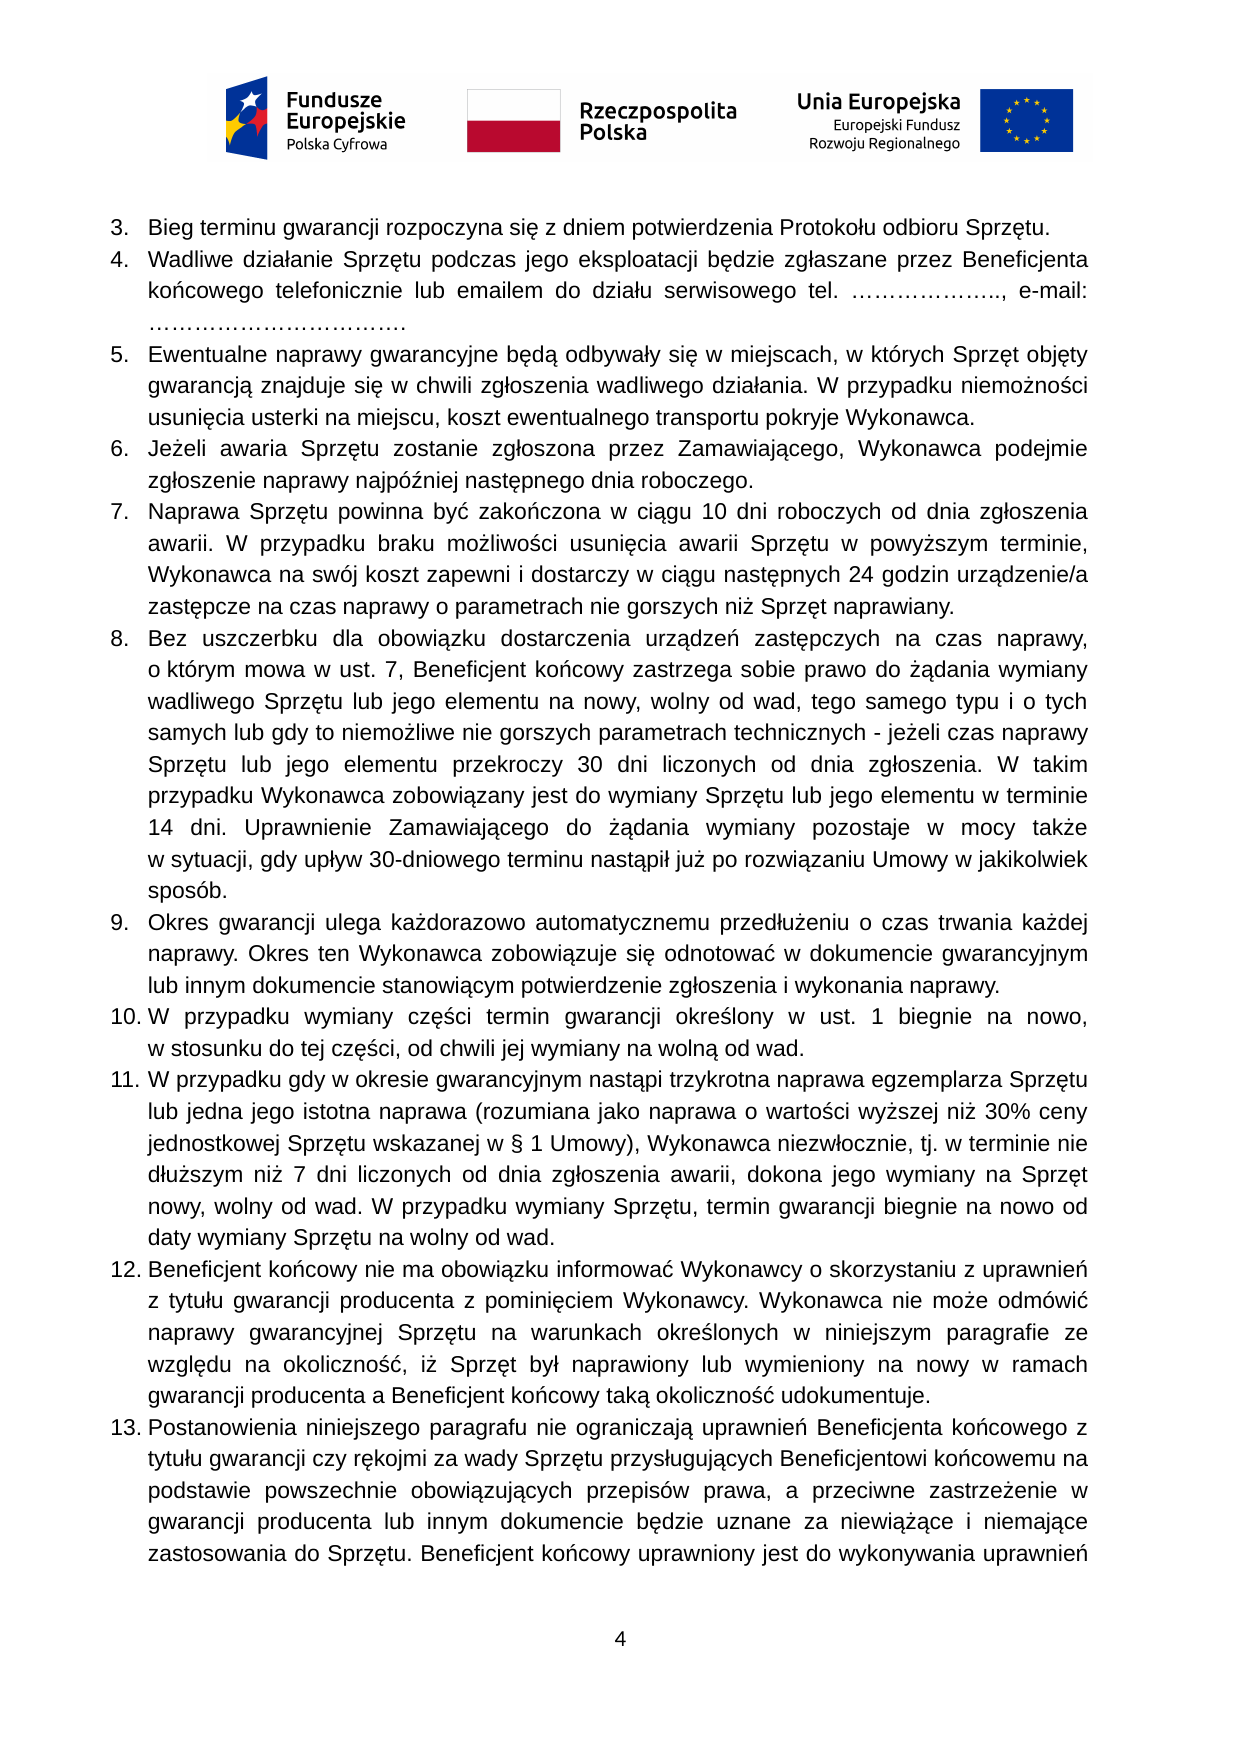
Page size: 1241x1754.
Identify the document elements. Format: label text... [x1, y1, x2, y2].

list Postanowienia niniejszego paragrafu nie ograniczają uprawnień Beneficjenta końcowego z tytułu gwarancji czy rękojmi za wady Sprzętu przysługujących Beneficjentowi końcowemu na podstawie powszechnie obowiązujących przepisów prawa, a przeciwne zastrzeżenie w gwarancji producenta lub innym dokumencie będzie uznane za niewiążące i niemające zastosowania do Sprzętu. Beneficjent końcowy uprawniony jest do wykonywania uprawnień [110, 1414, 1089, 1566]
list Ewentualne naprawy gwarancyjne będą odbywały się w miejscach, w których Sprzęt objęty gwarancją znajduje się w chwili zgłoszenia wadliwego działania. W przypadku niemożności usunięcia usterki na miejscu, koszt ewentualnego transportu pokryje Wykonawca. [110, 341, 1089, 430]
list Jeżeli awaria Sprzętu zostanie zgłoszona przez Zamawiającego, Wykonawca podejmie zgłoszenie naprawy najpóźniej następnego dnia roboczego. [110, 435, 1089, 493]
list Beneficjent końcowy nie ma obowiązku informować Wykonawcy o skorzystaniu z uprawnień z tytułu gwarancji producenta z pominięciem Wykonawcy. Wykonawca nie może odmówić naprawy gwarancyjnej Sprzętu na warunkach określonych w niniejszym paragrafie ze względu na okoliczność, iż Sprzęt był naprawiony lub wymieniony na nowy w ramach gwarancji producenta a Beneficjent końcowy taką okoliczność udokumentuje. [110, 1256, 1089, 1408]
list W przypadku wymiany części termin gwarancji określony w ust. 1 biegnie na nowo, w stosunku do tej części, od chwili jej wymiany na wolną od wad. [110, 1003, 1089, 1061]
list Okres gwarancji ulega każdorazowo automatycznemu przedłużeniu o czas trwania każdej naprawy. Okres ten Wykonawca zobowiązuje się odnotować w dokumencie gwarancyjnym lub innym dokumencie stanowiącym potwierdzenie zgłoszenia i wykonania naprawy. [110, 909, 1089, 998]
list Bieg terminu gwarancji rozpoczyna się z dniem potwierdzenia Protokołu odbioru Sprzętu. [110, 214, 1089, 241]
list W przypadku gdy w okresie gwarancyjnym nastąpi trzykrotna naprawa egzemplarza Sprzętu lub jedna jego istotna naprawa (rozumiana jako naprawa o wartości wyższej niż 30% ceny jednostkowej Sprzętu wskazanej w § 1 Umowy), Wykonawca niezwłocznie, tj. w terminie nie dłuższym niż 7 dni liczonych od dnia zgłoszenia awarii, dokona jego wymiany na Sprzęt nowy, wolny od wad. W przypadku wymiany Sprzętu, termin gwarancji biegnie na nowo od daty wymiany Sprzętu na wolny od wad. [110, 1066, 1089, 1251]
list Naprawa Sprzętu powinna być zakończona w ciągu 10 dni roboczych od dnia zgłoszenia awarii. W przypadku braku możliwości usunięcia awarii Sprzętu w powyższym terminie, Wykonawca na swój koszt zapewni i dostarczy w ciągu następnych 24 godzin urządzenie/a zastępcze na czas naprawy o parametrach nie gorszych niż Sprzęt naprawiany. [110, 498, 1089, 619]
list Wadliwe działanie Sprzętu podczas jego eksploatacji będzie zgłaszane przez Beneficjenta końcowego telefonicznie lub emailem do działu serwisowego tel. ……………….., e-mail: ……………………………. [110, 246, 1089, 335]
list Bez uszczerbku dla obowiązku dostarczenia urządzeń zastępczych na czas naprawy, o którym mowa w ust. 7, Beneficjent końcowy zastrzega sobie prawo do żądania wymiany wadliwego Sprzętu lub jego elementu na nowy, wolny od wad, tego samego typu i o tych samych lub gdy to niemożliwe nie gorszych parametrach technicznych - jeżeli czas naprawy Sprzętu lub jego elementu przekroczy 30 dni liczonych od dnia zgłoszenia. W takim przypadku Wykonawca zobowiązany jest do wymiany Sprzętu lub jego elementu w terminie 14 dni. Uprawnienie Zamawiającego do żądania wymiany pozostaje w mocy także w sytuacji, gdy upływ 30-dniowego terminu nastąpił już po rozwiązaniu Umowy w jakikolwiek sposób. [110, 624, 1089, 903]
